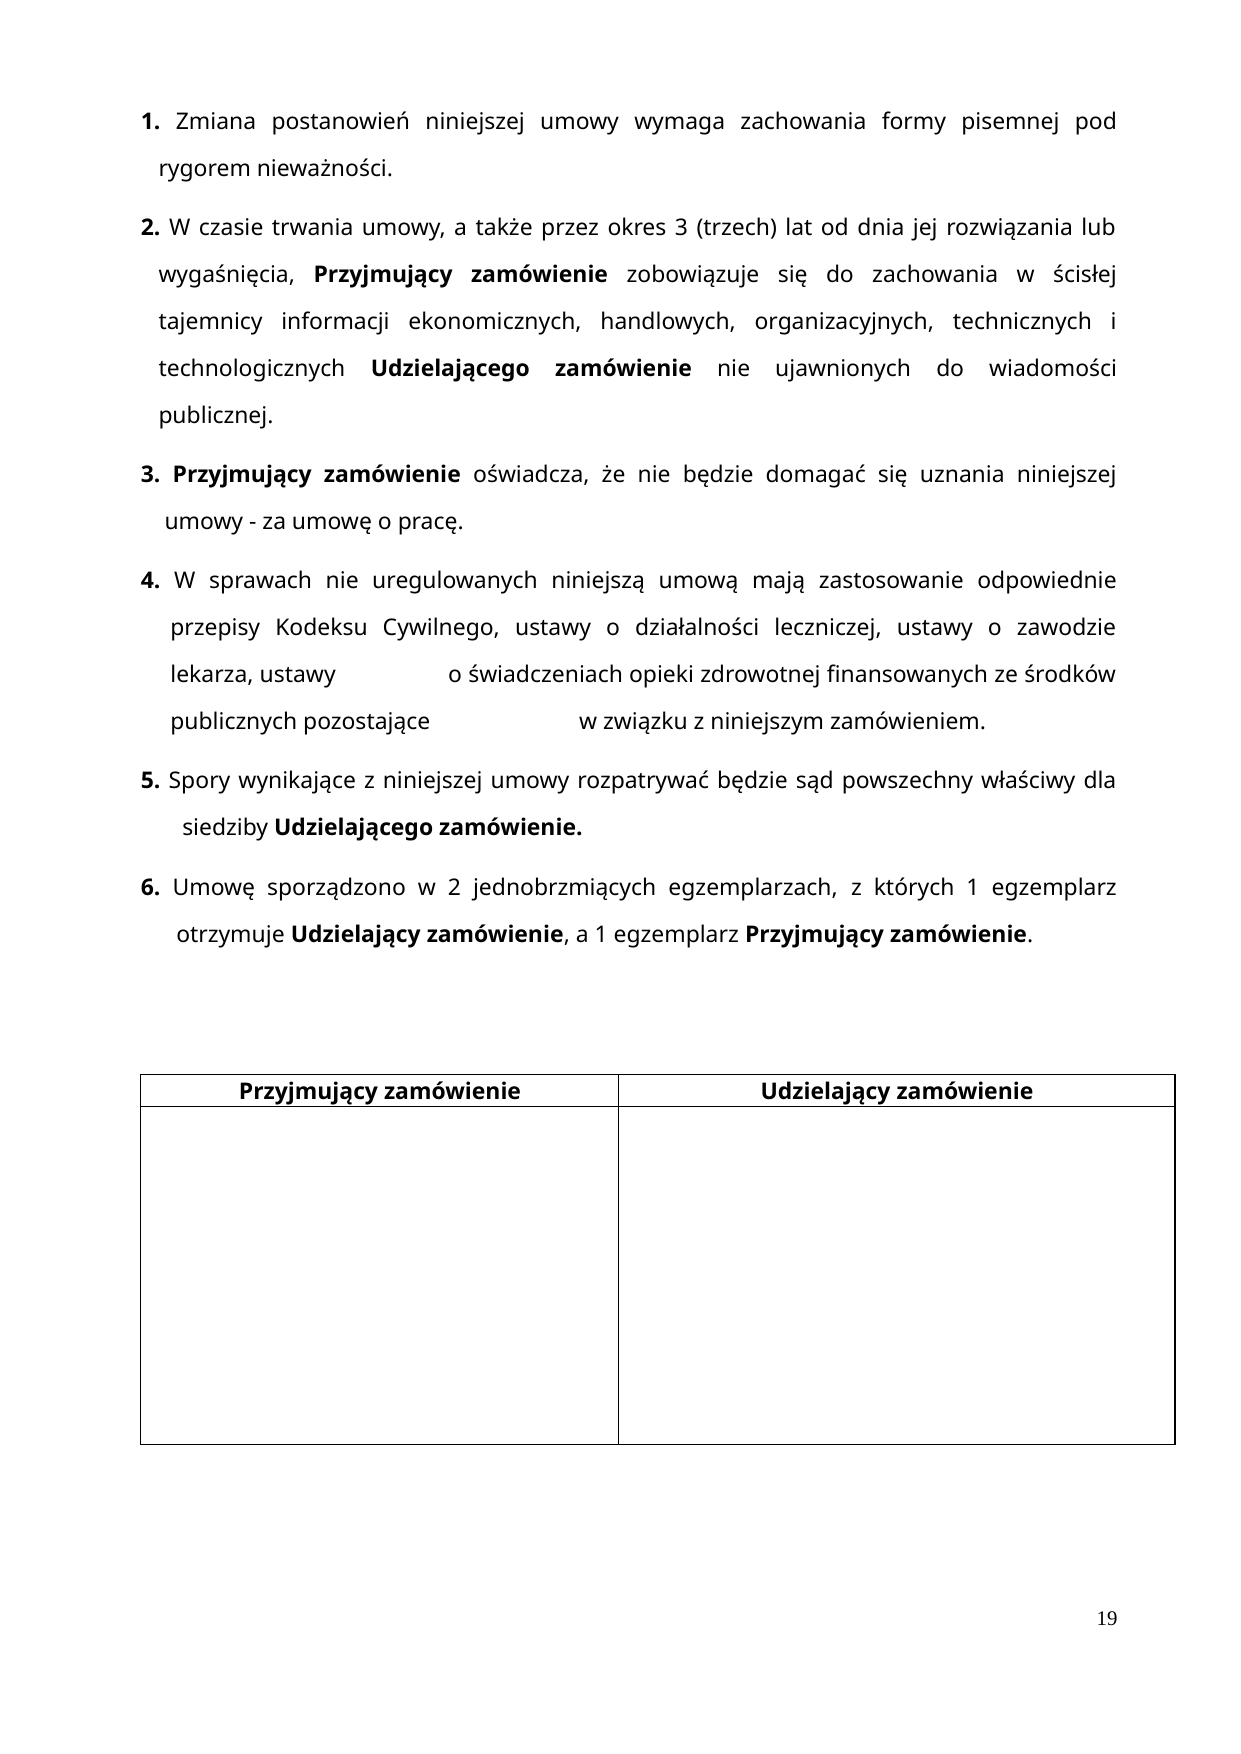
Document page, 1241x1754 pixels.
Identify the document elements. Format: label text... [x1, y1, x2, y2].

text 6. Umowę sporządzono w 2 jednobrzmiących egzemplarzach, z których 1 egzemplarz otrzymuje Udzielający zamówienie, a 1 egzemplarz Przyjmujący zamówienie. [141, 871, 1117, 949]
table_cell [619, 1107, 1174, 1444]
table_cell [141, 1107, 618, 1444]
table_header Udzielający zamówienie [619, 1075, 1174, 1106]
text 3. Przyjmujący zamówienie oświadcza, że nie będzie domagać się uznania niniejszej umowy - za umowę o pracę. [141, 458, 1117, 536]
text 4. W sprawach nie uregulowanych niniejszą umową mają zastosowanie odpowiednie przepisy Kodeksu Cywilnego, ustawy o działalności leczniczej, ustawy o zawodzie lekarza, ustawy o świadczeniach opieki zdrowotnej finansowanych ze środków publicznych pozostające w związku z niniejszym zamówieniem. [141, 564, 1117, 736]
text 2. W czasie trwania umowy, a także przez okres 3 (trzech) lat od dnia jej rozwiązania lub wygaśnięcia, Przyjmujący zamówienie zobowiązuje się do zachowania w ścisłej tajemnicy informacji ekonomicznych, handlowych, organizacyjnych, technicznych i technologicznych Udzielającego zamówienie nie ujawnionych do wiadomości publicznej. [141, 211, 1117, 430]
table_header Przyjmujący zamówienie [141, 1075, 618, 1106]
text 5. Spory wynikające z niniejszej umowy rozpatrywać będzie sąd powszechny właściwy dla siedziby Udzielającego zamówienie. [141, 764, 1117, 842]
text 1. Zmiana postanowień niniejszej umowy wymaga zachowania formy pisemnej pod rygorem nieważności. [141, 105, 1117, 183]
